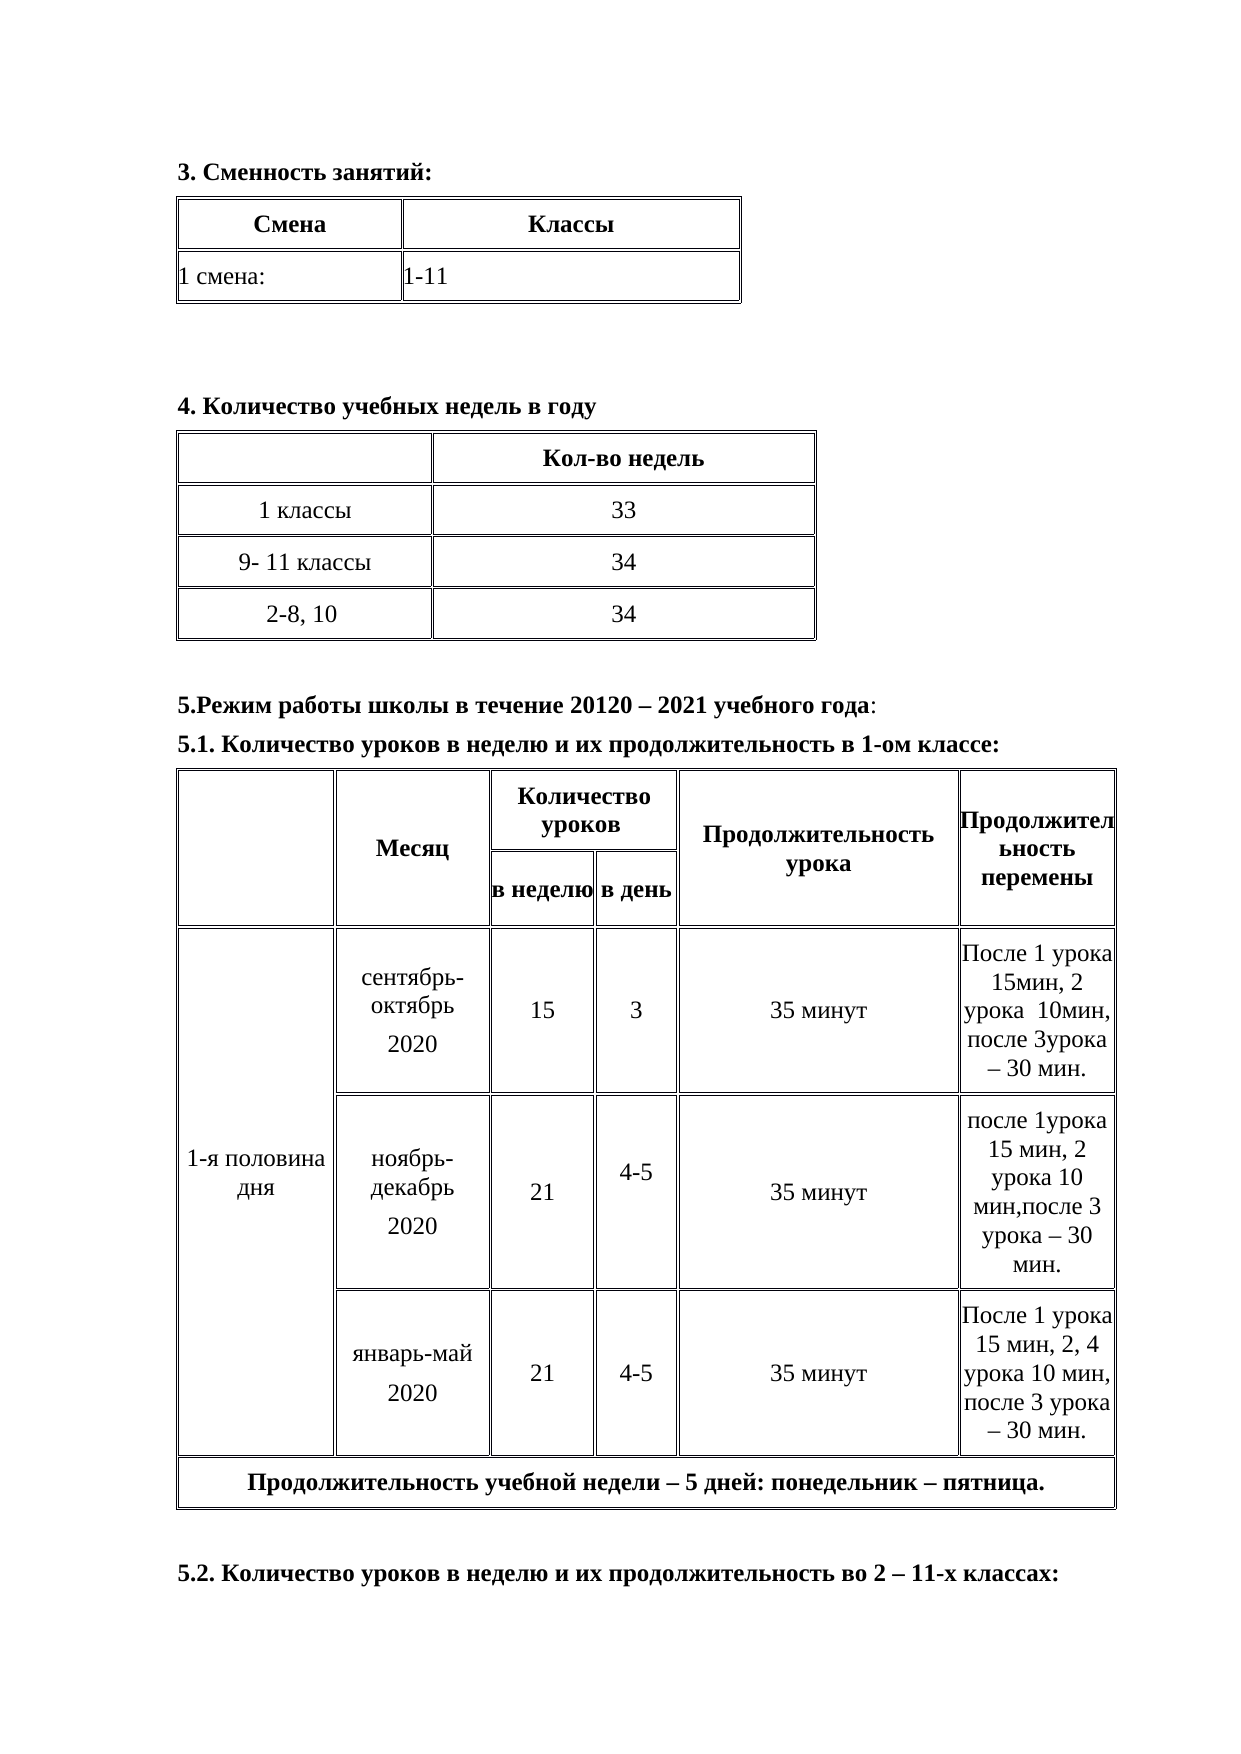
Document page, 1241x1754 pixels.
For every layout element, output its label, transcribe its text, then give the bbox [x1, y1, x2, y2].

table_cell 21 [492, 1291, 593, 1455]
table_header Смена [179, 200, 401, 248]
table_cell 35 минут [680, 929, 958, 1092]
table_cell 35 минут [680, 1096, 958, 1288]
text 5.1. Количество уроков в неделю и их продолжительность в 1-ом классе: [177, 729, 1152, 758]
table_header Месяц [337, 771, 489, 925]
table_cell январь-май 2020 [337, 1291, 489, 1455]
table_cell сентябрь-октябрь 2020 [337, 929, 489, 1092]
text 4. Количество учебных недель в году [177, 391, 1152, 420]
table_cell в неделю [492, 852, 593, 925]
table_cell 34 [434, 537, 814, 586]
table_cell в день [597, 852, 676, 925]
text 5.2. Количество уроков в неделю и их продолжительность во 2 – 11-х классах: [177, 1558, 1152, 1587]
table_cell 9- 11 классы [179, 537, 431, 586]
table_header Классы [404, 200, 739, 248]
table_header Продолжительность перемены [961, 771, 1114, 925]
table_cell 1-11 [404, 252, 739, 300]
table_cell после 1урока 15 мин, 2 урока 10 мин,после 3 урока – 30 мин. [961, 1096, 1114, 1288]
table_cell 35 минут [680, 1291, 958, 1455]
table_header [179, 434, 431, 482]
table_header Продолжительность урока [680, 771, 958, 925]
table_cell Продолжительность учебной недели – 5 дней: понедельник – пятница. [179, 1458, 1114, 1507]
table_cell 1-я половина дня [179, 929, 333, 1455]
table_cell После 1 урока 15мин, 2 урока 10мин, после 3урока – 30 мин. [961, 929, 1114, 1092]
table_cell 15 [492, 929, 593, 1092]
table_header Количество уроков [492, 771, 676, 849]
table_cell 3 [597, 929, 676, 1092]
table_cell 21 [492, 1096, 593, 1288]
table_cell 1 смена: [179, 252, 401, 300]
table_cell 2-8, 10 [179, 589, 431, 638]
table_cell После 1 урока 15 мин, 2, 4 урока 10 мин, после 3 урока – 30 мин. [961, 1291, 1114, 1455]
table_cell 4-5 [597, 1096, 676, 1288]
table_cell 33 [434, 486, 814, 534]
table_cell ноябрь-декабрь 2020 [337, 1096, 489, 1288]
table_cell 1 классы [179, 486, 431, 534]
table_cell 4-5 [597, 1291, 676, 1455]
table_cell 34 [434, 589, 814, 638]
table_header [179, 771, 333, 925]
table_header Кол-во недель [434, 434, 814, 482]
text 5.Режим работы школы в течение 20120 – 2021 учебного года: [177, 690, 1152, 718]
text 3. Сменность занятий: [177, 157, 1152, 186]
